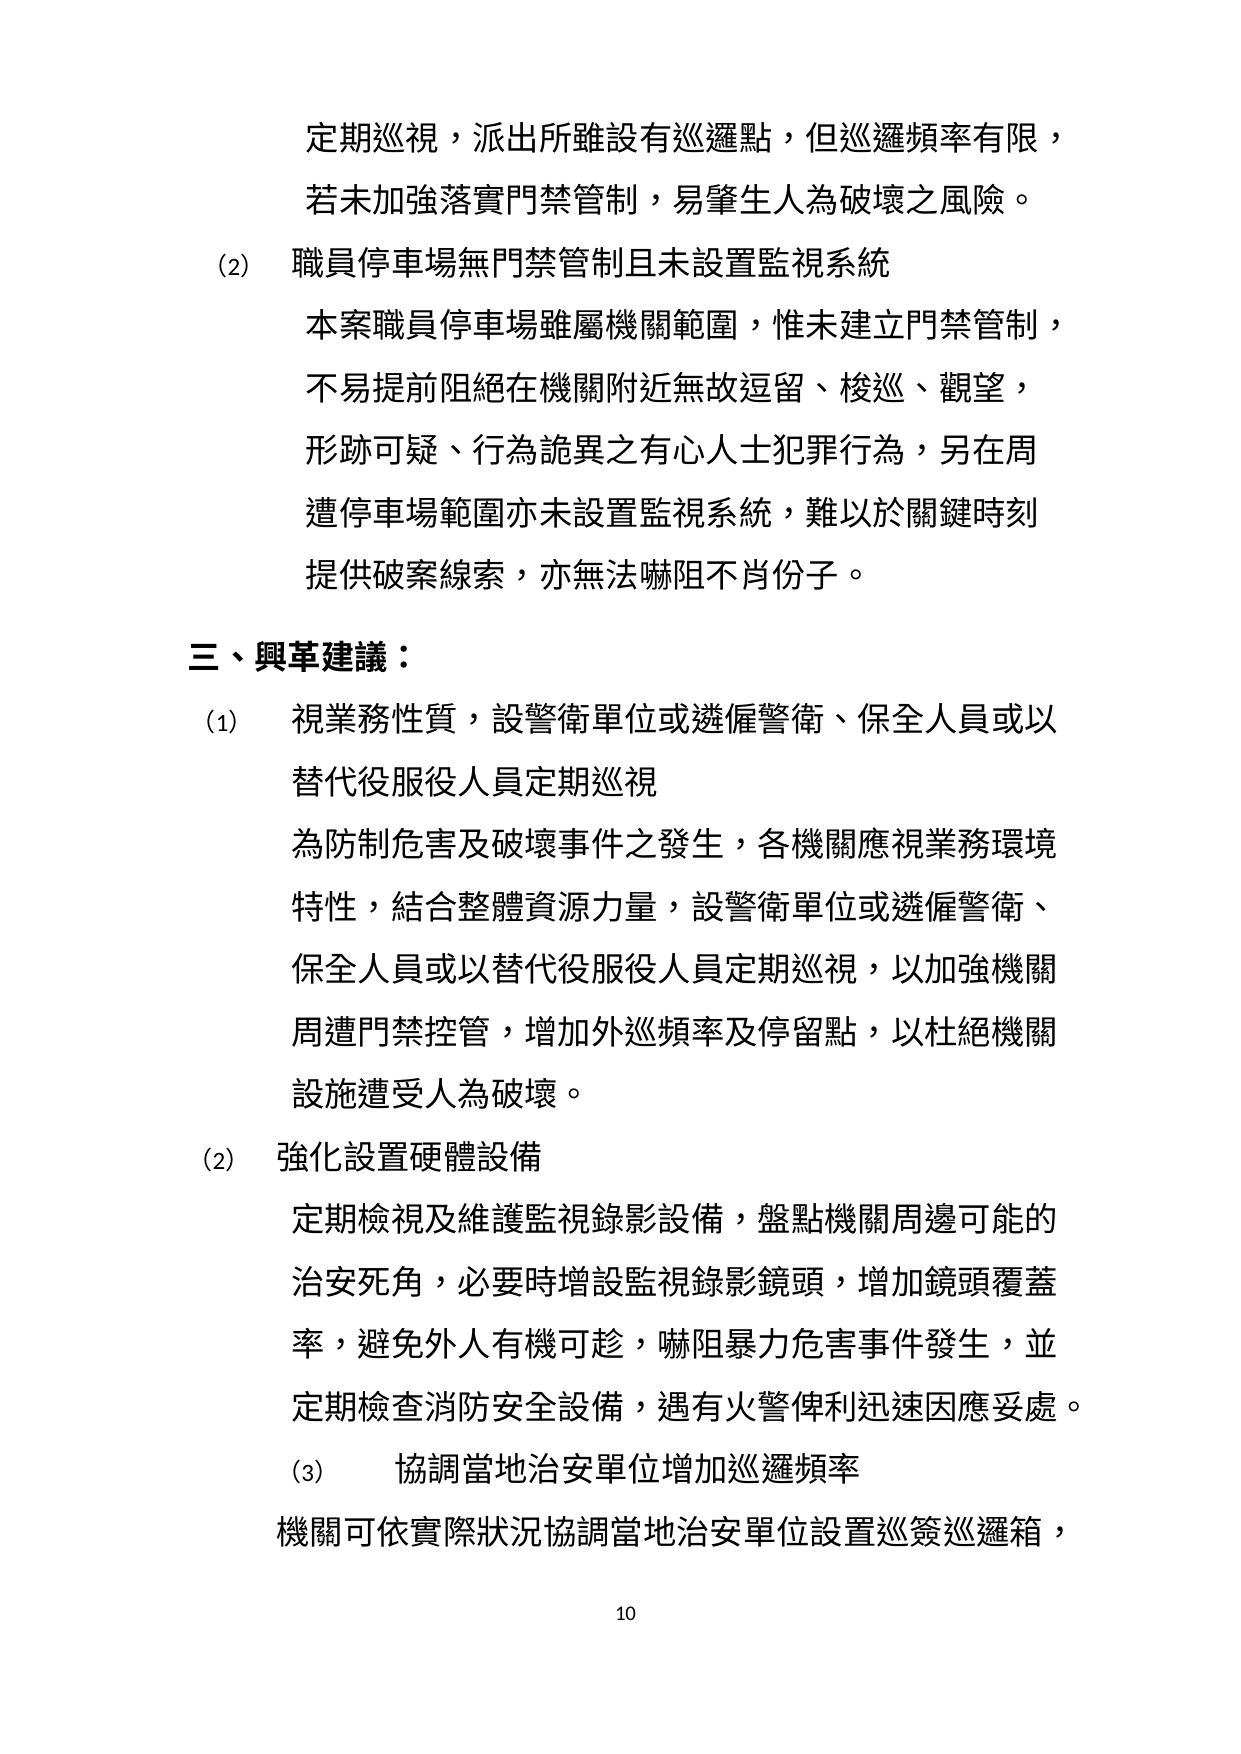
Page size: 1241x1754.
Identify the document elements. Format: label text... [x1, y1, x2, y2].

text 機關可依實際狀況協調當地治安單位設置巡簽巡邏箱，重點守望並留意機關周邊治安死角，擴充機關安全維護能量，有效提升辦公處所周遭環境安全，維護整體公務運作。 [276, 1488, 1063, 1550]
list 協調當地治安單位增加巡邏頻率 [276, 1425, 1063, 1488]
list 強化設置硬體設備 [187, 1113, 1063, 1175]
list 視業務性質，設警衛單位或遴僱警衛、保全人員或以替代役服役人員定期巡視 [191, 675, 1063, 800]
list 職員停車場無門禁管制且未設置監視系統 [202, 219, 1063, 282]
text 本案職員停車場雖屬機關範圍，惟未建立門禁管制，不易提前阻絕在機關附近無故逗留、梭巡、觀望，形跡可疑、行為詭異之有心人士犯罪行為，另在周遭停車場範圍亦未設置監視系統，難以於關鍵時刻提供破案線索，亦無法嚇阻不肖份子。 [306, 282, 1063, 594]
text 為防制危害及破壞事件之發生，各機關應視業務環境特性，結合整體資源力量，設警衛單位或遴僱警衛、保全人員或以替代役服役人員定期巡視，以加強機關周遭門禁控管，增加外巡頻率及停留點，以杜絕機關設施遭受人為破壞。 [291, 800, 1063, 1113]
text 三、興革建議： [187, 613, 1063, 675]
text 定期檢視及維護監視錄影設備，盤點機關周邊可能的治安死角，必要時增設監視錄影鏡頭，增加鏡頭覆蓋率，避免外人有機可趁，嚇阻暴力危害事件發生，並定期檢查消防安全設備，遇有火警俾利迅速因應妥處。 [291, 1175, 1063, 1425]
text 矯正機關人力主要配置於戒護區，機關外圍幅員廣大戒護人力有限，難以全天候看管，僅能定期或不定期巡視，派出所雖設有巡邏點，但巡邏頻率有限，若未加強落實門禁管制，易肇生人為破壞之風險。 [306, 94, 1063, 219]
